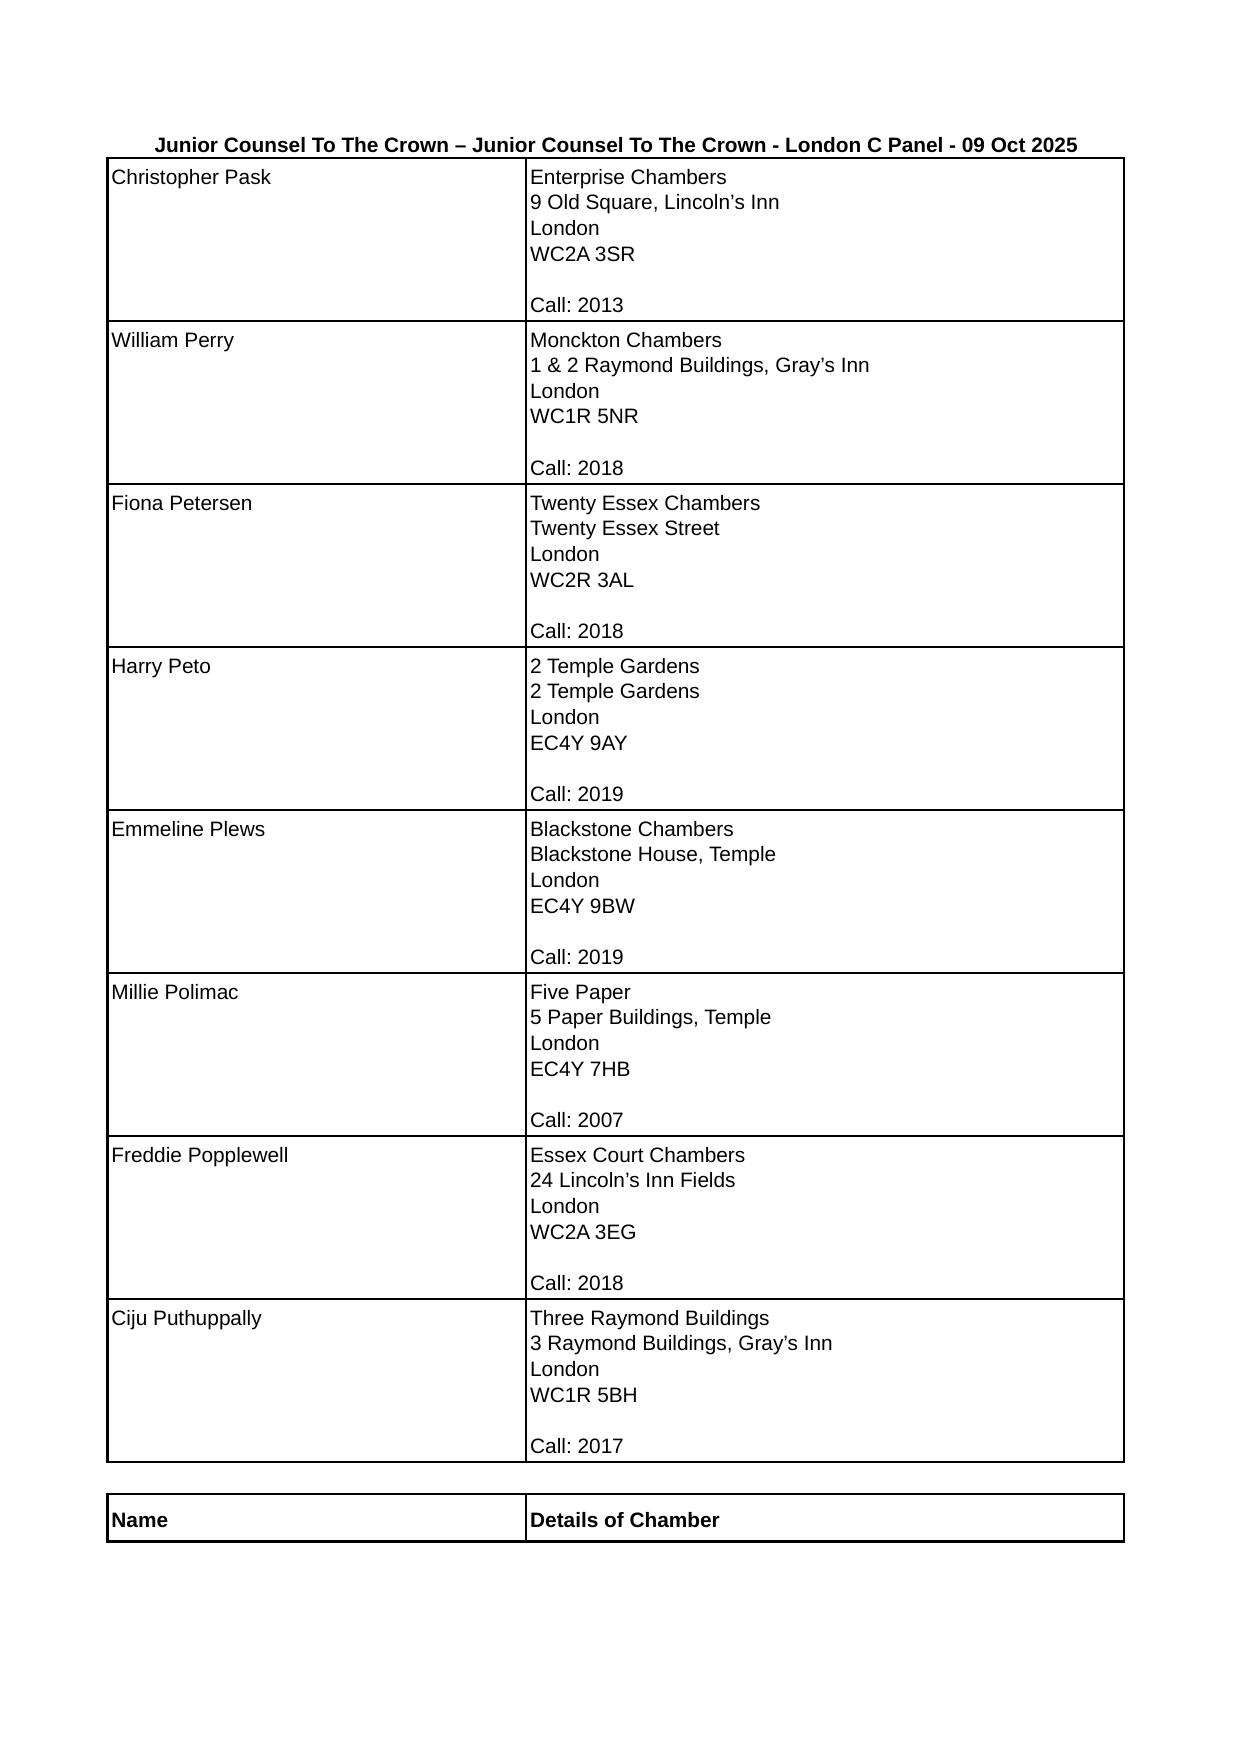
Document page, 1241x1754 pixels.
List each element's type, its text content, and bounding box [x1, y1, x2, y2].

table_cell Emmeline Plews [109, 811, 525, 972]
table_cell William Perry [109, 322, 525, 483]
table_cell Millie Polimac [109, 974, 525, 1135]
table_cell Ciju Puthuppally [109, 1300, 525, 1461]
table_cell Fiona Petersen [109, 485, 525, 646]
table_cell Blackstone Chambers Blackstone House, Temple London EC4Y 9BW Call: 2019 [527, 811, 1123, 972]
table_cell Three Raymond Buildings 3 Raymond Buildings, Gray’s Inn London WC1R 5BH Call: 2017 [527, 1300, 1123, 1461]
table_cell Monckton Chambers 1 & 2 Raymond Buildings, Gray’s Inn London WC1R 5NR Call: 2018 [527, 322, 1123, 483]
table_cell 2 Temple Gardens 2 Temple Gardens London EC4Y 9AY Call: 2019 [527, 648, 1123, 809]
table_header Name [109, 1495, 525, 1540]
table_cell Enterprise Chambers 9 Old Square, Lincoln’s Inn London WC2A 3SR Call: 2013 [527, 159, 1123, 320]
table_cell Twenty Essex Chambers Twenty Essex Street London WC2R 3AL Call: 2018 [527, 485, 1123, 646]
table_header Details of Chamber [527, 1495, 1123, 1540]
table_cell Harry Peto [109, 648, 525, 809]
table_cell Essex Court Chambers 24 Lincoln’s Inn Fields London WC2A 3EG Call: 2018 [527, 1137, 1123, 1298]
table_cell Freddie Popplewell [109, 1137, 525, 1298]
table_cell Five Paper 5 Paper Buildings, Temple London EC4Y 7HB Call: 2007 [527, 974, 1123, 1135]
table_cell Christopher Pask [109, 159, 525, 320]
